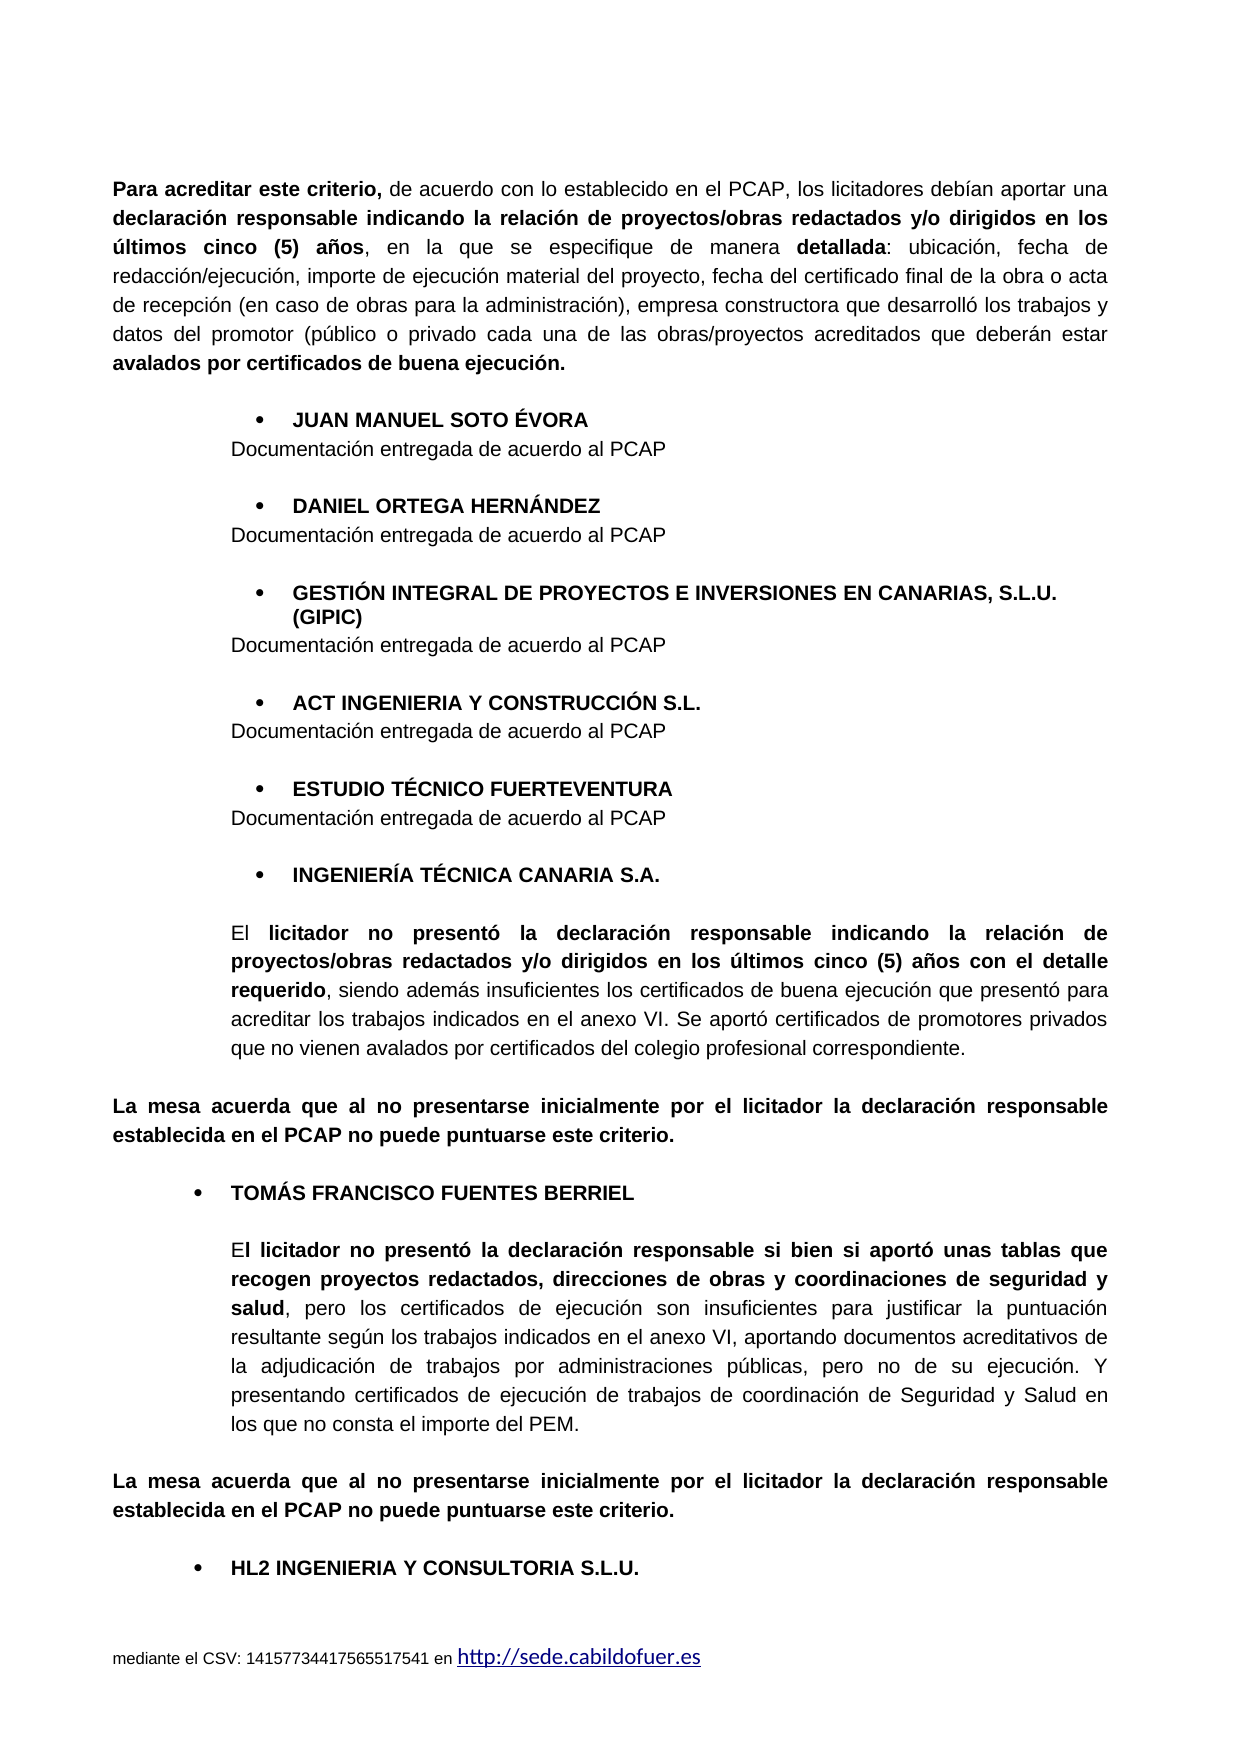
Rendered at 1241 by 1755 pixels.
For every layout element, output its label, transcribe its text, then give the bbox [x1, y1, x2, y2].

text Documentación entregada de acuerdo al PCAP [231, 805, 1120, 829]
text Para acreditar este criterio, de acuerdo con lo establecido en el PCAP, los licitadores debían aportar una declaración responsable indicando la relación de proyectos/obras redactados y/o dirigidos en los últimos cinco (5) años, en la que se especifique de manera detallada: ubicación, fecha de redacción/ejecución, importe de ejecución material del proyecto, fecha del certificado final de la obra o acta de recepción (en caso de obras para la administración), empresa constructora que desarrolló los trabajos y datos del promotor (público o privado cada una de las obras/proyectos acreditados que deberán estar avalados por certificados de buena ejecución. [112, 177, 1108, 374]
subtitle La mesa acuerda que al no presentarse inicialmente por el licitador la declaración responsable establecida en el PCAP no puede puntuarse este criterio. [112, 1469, 1108, 1522]
text Documentación entregada de acuerdo al PCAP [231, 523, 1120, 547]
list INGENIERÍA TÉCNICA CANARIA S.A. [256, 863, 1120, 887]
list GESTIÓN INTEGRAL DE PROYECTOS E INVERSIONES EN CANARIAS, S.L.U. (GIPIC) [256, 581, 1120, 628]
list HL2 INGENIERIA Y CONSULTORIA S.L.U. [194, 1556, 1120, 1580]
subtitle La mesa acuerda que al no presentarse inicialmente por el licitador la declaración responsable establecida en el PCAP no puede puntuarse este criterio. [112, 1094, 1108, 1147]
list DANIEL ORTEGA HERNÁNDEZ [256, 494, 1120, 518]
text El licitador no presentó la declaración responsable si bien si aportó unas tablas que recogen proyectos redactados, direcciones de obras y coordinaciones de seguridad y salud, pero los certificados de ejecución son insuficientes para justificar la puntuación resultante según los trabajos indicados en el anexo VI, aportando documentos acreditativos de la adjudicación de trabajos por administraciones públicas, pero no de su ejecución. Y presentando certificados de ejecución de trabajos de coordinación de Seguridad y Salud en los que no consta el importe del PEM. [231, 1238, 1108, 1436]
list ESTUDIO TÉCNICO FUERTEVENTURA [256, 777, 1120, 801]
text Documentación entregada de acuerdo al PCAP [231, 719, 1120, 743]
text Documentación entregada de acuerdo al PCAP [231, 633, 1120, 657]
text Documentación entregada de acuerdo al PCAP [231, 437, 1120, 461]
list JUAN MANUEL SOTO ÉVORA [256, 408, 1120, 432]
text El licitador no presentó la declaración responsable indicando la relación de proyectos/obras redactados y/o dirigidos en los últimos cinco (5) años con el detalle requerido, siendo además insuficientes los certificados de buena ejecución que presentó para acreditar los trabajos indicados en el anexo VI. Se aportó certificados de promotores privados que no vienen avalados por certificados del colegio profesional correspondiente. [231, 920, 1108, 1060]
list ACT INGENIERIA Y CONSTRUCCIÓN S.L. [256, 691, 1120, 715]
list TOMÁS FRANCISCO FUENTES BERRIEL [194, 1180, 1120, 1204]
